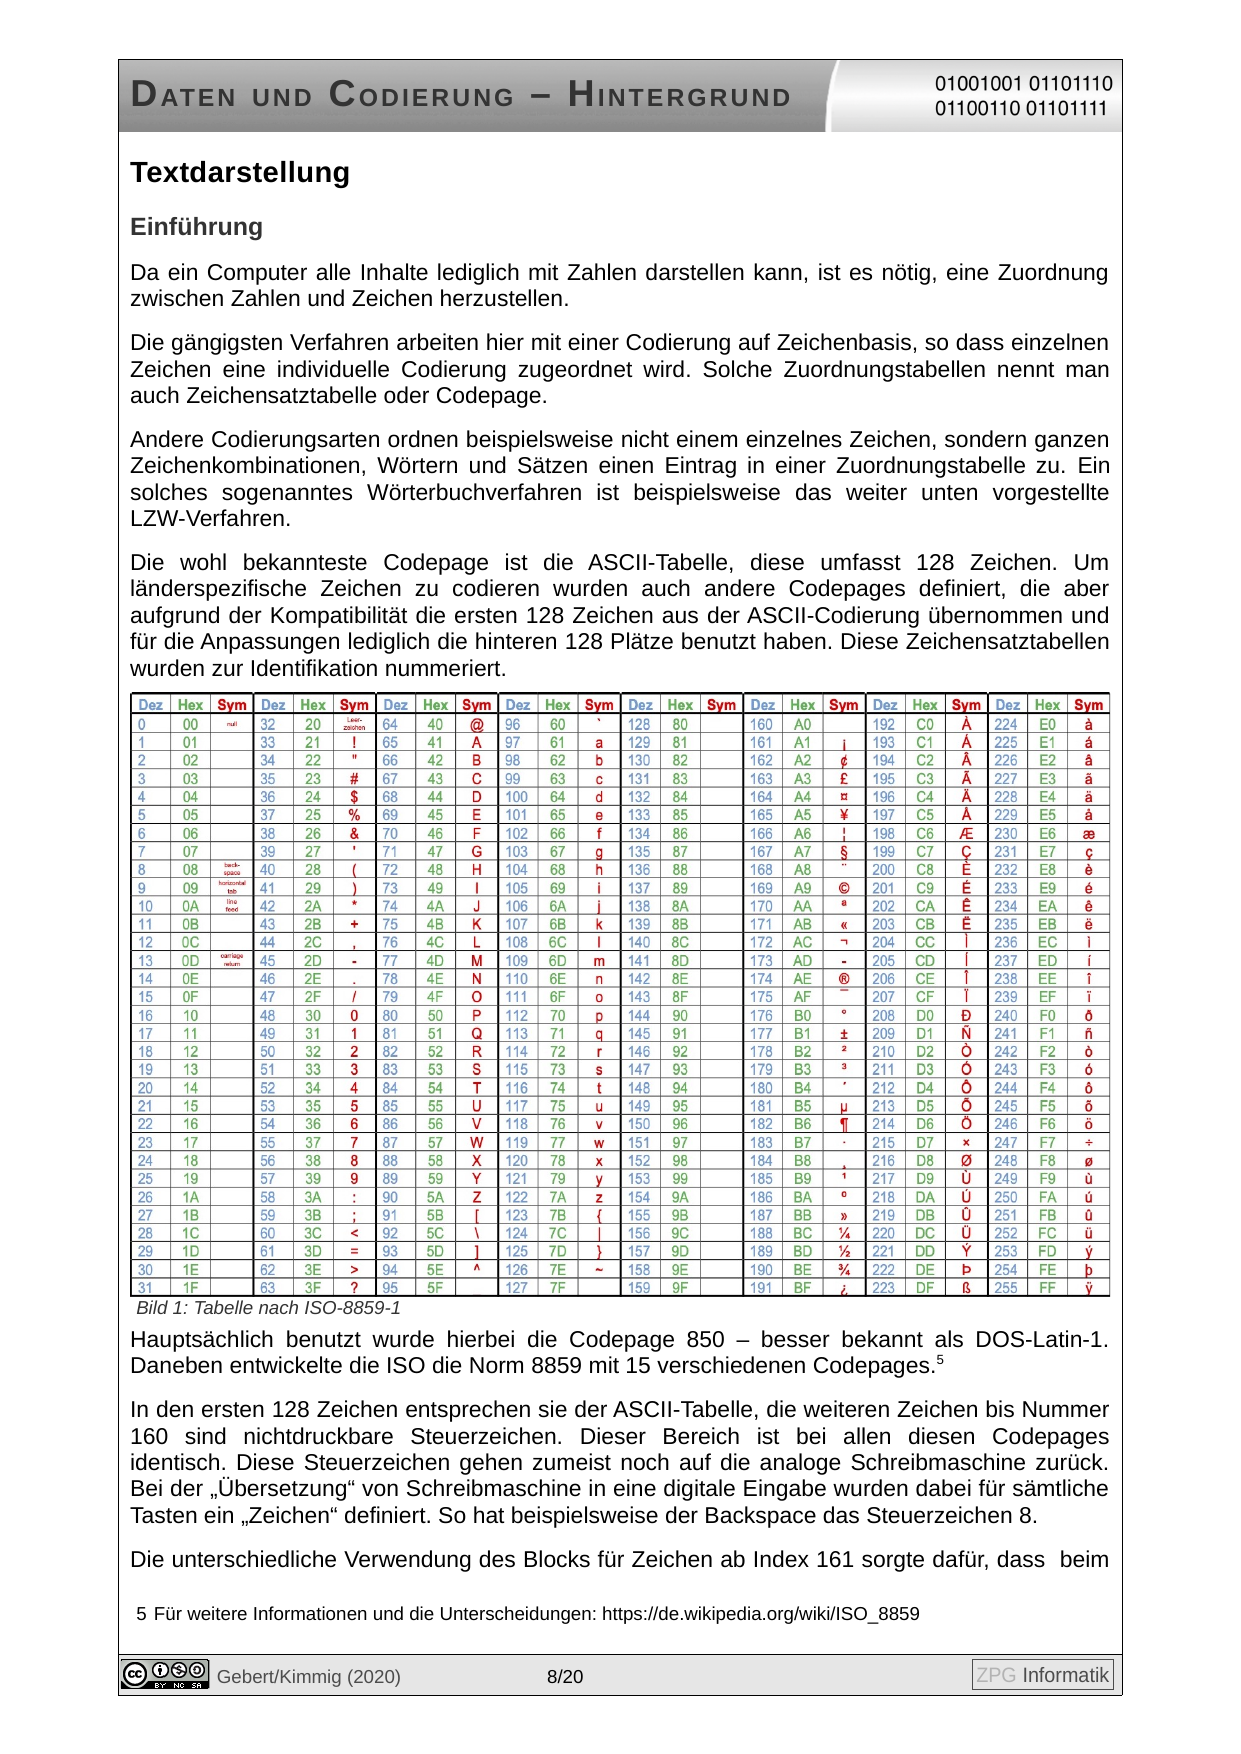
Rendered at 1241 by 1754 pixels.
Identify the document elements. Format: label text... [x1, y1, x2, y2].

subtitle Einführung [130, 212, 1110, 241]
text Hauptsächlich benutzt wurde hierbei die Codepage 850 – besser bekannt als DOS-Latin-1. Daneben entwickelte die ISO die Norm 8859 mit 15 verschiedenen Codepages. [130, 1297, 1110, 1378]
picture [119, 60, 1122, 132]
text Die gängigsten Verfahren arbeiten hier mit einer Codierung auf Zeichenbasis, so dass einzelnen Zeichen eine individuelle Codierung zugeordnet wird. Solche Zuordnungstabellen nennt man auch Zeichensatztabelle oder Codepage. [130, 329, 1110, 408]
picture [130, 692, 1111, 1297]
text Die wohl bekannteste Codepage ist die ASCII-Tabelle, diese umfasst 128 Zeichen. Um länderspezifische Zeichen zu codieren wurden auch andere Codepages definiert, die aber aufgrund der Kompatibilität die ersten 128 Zeichen aus der ASCII-Codierung übernommen und für die Anpassungen lediglich die hinteren 128 Plätze benutzt haben. Diese Zeichensatztabellen wurden zur Identifikation nummeriert. [130, 549, 1110, 681]
text Die unterschiedliche Verwendung des Blocks für Zeichen ab Index 161 sorgte dafür, dass beim [130, 1546, 1110, 1572]
text Bild 1: Tabelle nach ISO-8859-1 [136, 1297, 1104, 1319]
text Für weitere Informationen und die Unterscheidungen: https://de.wikipedia.org/wiki/ISO_8859 [136, 1603, 1110, 1624]
subtitle Textdarstellung [130, 155, 1110, 189]
text In den ersten 128 Zeichen entsprechen sie der ASCII-Tabelle, die weiteren Zeichen bis Nummer 160 sind nichtdruckbare Steuerzeichen. Dieser Bereich ist bei allen diesen Codepages identisch. Diese Steuerzeichen gehen zumeist noch auf die analoge Schreibmaschine zurück. Bei der „Übersetzung“ von Schreibmaschine in eine digitale Eingabe wurden dabei für sämtliche Tasten ein „Zeichen“ definiert. So hat beispielsweise der Backspace das Steuerzeichen 8. [130, 1396, 1110, 1528]
picture [120, 1659, 210, 1689]
text Da ein Computer alle Inhalte lediglich mit Zahlen darstellen kann, ist es nötig, eine Zuordnung zwischen Zahlen und Zeichen herzustellen. [130, 259, 1110, 311]
text Andere Codierungsarten ordnen beispielsweise nicht einem einzelnes Zeichen, sondern ganzen Zeichenkombinationen, Wörtern und Sätzen einen Eintrag in einer Zuordnungstabelle zu. Ein solches sogenanntes Wörterbuchverfahren ist beispielsweise das weiter unten vorgestellte LZW-Verfahren. [130, 426, 1110, 531]
